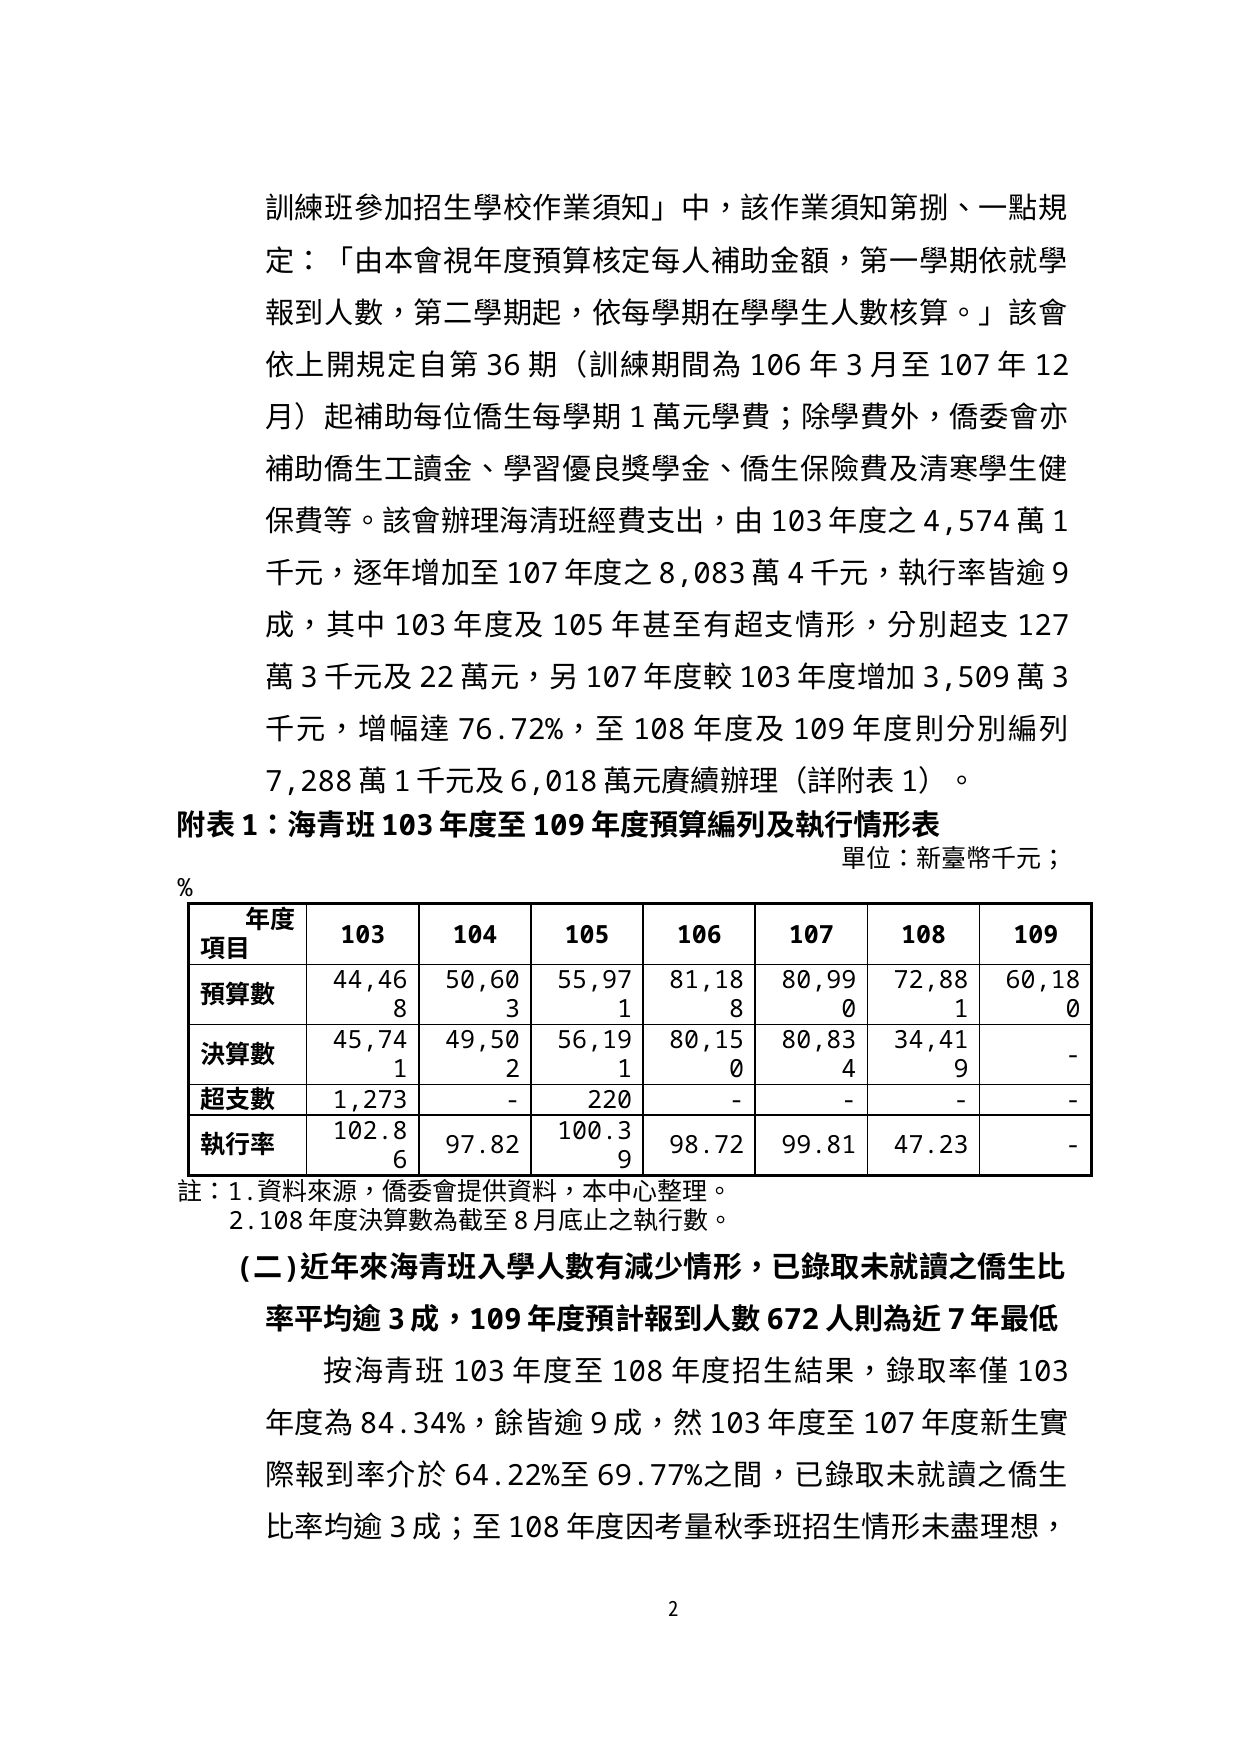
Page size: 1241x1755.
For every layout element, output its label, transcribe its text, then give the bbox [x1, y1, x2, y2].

table_cell 81,188 [644, 965, 754, 1023]
text 2.108年度決算數為截至8月底止之執行數。 [177, 1206, 1069, 1236]
table_header 105 [532, 905, 642, 964]
text 單位：新臺幣千元；% [177, 844, 1069, 902]
table_cell - [980, 1116, 1090, 1174]
table_cell 34,419 [868, 1025, 979, 1083]
table_cell 49,502 [420, 1025, 530, 1083]
text 按海青班103年度至108年度招生結果，錄取率僅103年度為84.34%，餘皆逾9成，然103年度至107年度新生實際報到率介於64.22%至69.77%之間，已錄取未就讀之僑生比率均逾3成；至108年度因考量秋季班招生情形未盡理想， [265, 1340, 1069, 1548]
table_header 109 [980, 905, 1090, 964]
table_header 104 [420, 905, 530, 964]
table_header 108 [868, 905, 979, 964]
table_cell - [980, 1085, 1090, 1114]
table_cell - [756, 1085, 867, 1114]
table_header 107 [756, 905, 867, 964]
table_cell 45,741 [307, 1025, 418, 1083]
table_cell 1,273 [307, 1085, 418, 1114]
table_cell 100.39 [532, 1116, 642, 1174]
text (二)近年來海青班入學人數有減少情形，已錄取未就讀之僑生比率平均逾3成，109年度預計報到人數672人則為近7年最低 [236, 1236, 1069, 1340]
table_cell - [868, 1085, 979, 1114]
table_header 年度 項目 [190, 905, 306, 964]
table_cell - [644, 1085, 754, 1114]
table_cell 98.72 [644, 1116, 754, 1174]
table_cell 決算數 [190, 1025, 306, 1083]
table_cell 60,180 [980, 965, 1090, 1023]
table_cell 預算數 [190, 965, 306, 1023]
table_header 106 [644, 905, 754, 964]
text 訓練班參加招生學校作業須知」中，該作業須知第捌、一點規定：「由本會視年度預算核定每人補助金額，第一學期依就學報到人數，第二學期起，依每學期在學學生人數核算。」該會依上開規定自第36期（訓練期間為106年3月至107年12月）起補助每位僑生每學期1萬元學費；除學費外，僑委會亦補助僑生工讀金、學習優良獎學金、僑生保險費及清寒學生健保費等。該會辦理海清班經費支出，由103年度之4,574萬1千元，逐年增加至107年度之8,083萬4千元，執行率皆逾9成，其中103年度及105年甚至有超支情形，分別超支127萬3千元及22萬元，另107年度較103年度增加3,509萬3千元，增幅達76.72%，至108年度及109年度則分別編列7,288萬1千元及6,018萬元賡續辦理（詳附表1）。 [265, 177, 1069, 802]
text 附表1：海青班103年度至109年度預算編列及執行情形表 [177, 802, 1113, 844]
table_cell 50,603 [420, 965, 530, 1023]
table_cell 99.81 [756, 1116, 867, 1174]
table_cell 47.23 [868, 1116, 979, 1174]
table_cell 220 [532, 1085, 642, 1114]
table_cell 80,834 [756, 1025, 867, 1083]
table_cell 102.86 [307, 1116, 418, 1174]
table_cell 超支數 [190, 1085, 306, 1114]
table_cell 44,468 [307, 965, 418, 1023]
table_header 103 [307, 905, 418, 964]
table_cell - [420, 1085, 530, 1114]
table_cell 80,150 [644, 1025, 754, 1083]
table_cell - [980, 1025, 1090, 1083]
text 註：1.資料來源，僑委會提供資料，本中心整理。 [177, 1177, 1069, 1206]
table_cell 72,881 [868, 965, 979, 1023]
table_cell 56,191 [532, 1025, 642, 1083]
table_cell 97.82 [420, 1116, 530, 1174]
table_cell 執行率 [190, 1116, 306, 1174]
table_cell 55,971 [532, 965, 642, 1023]
table_cell 80,990 [756, 965, 867, 1023]
